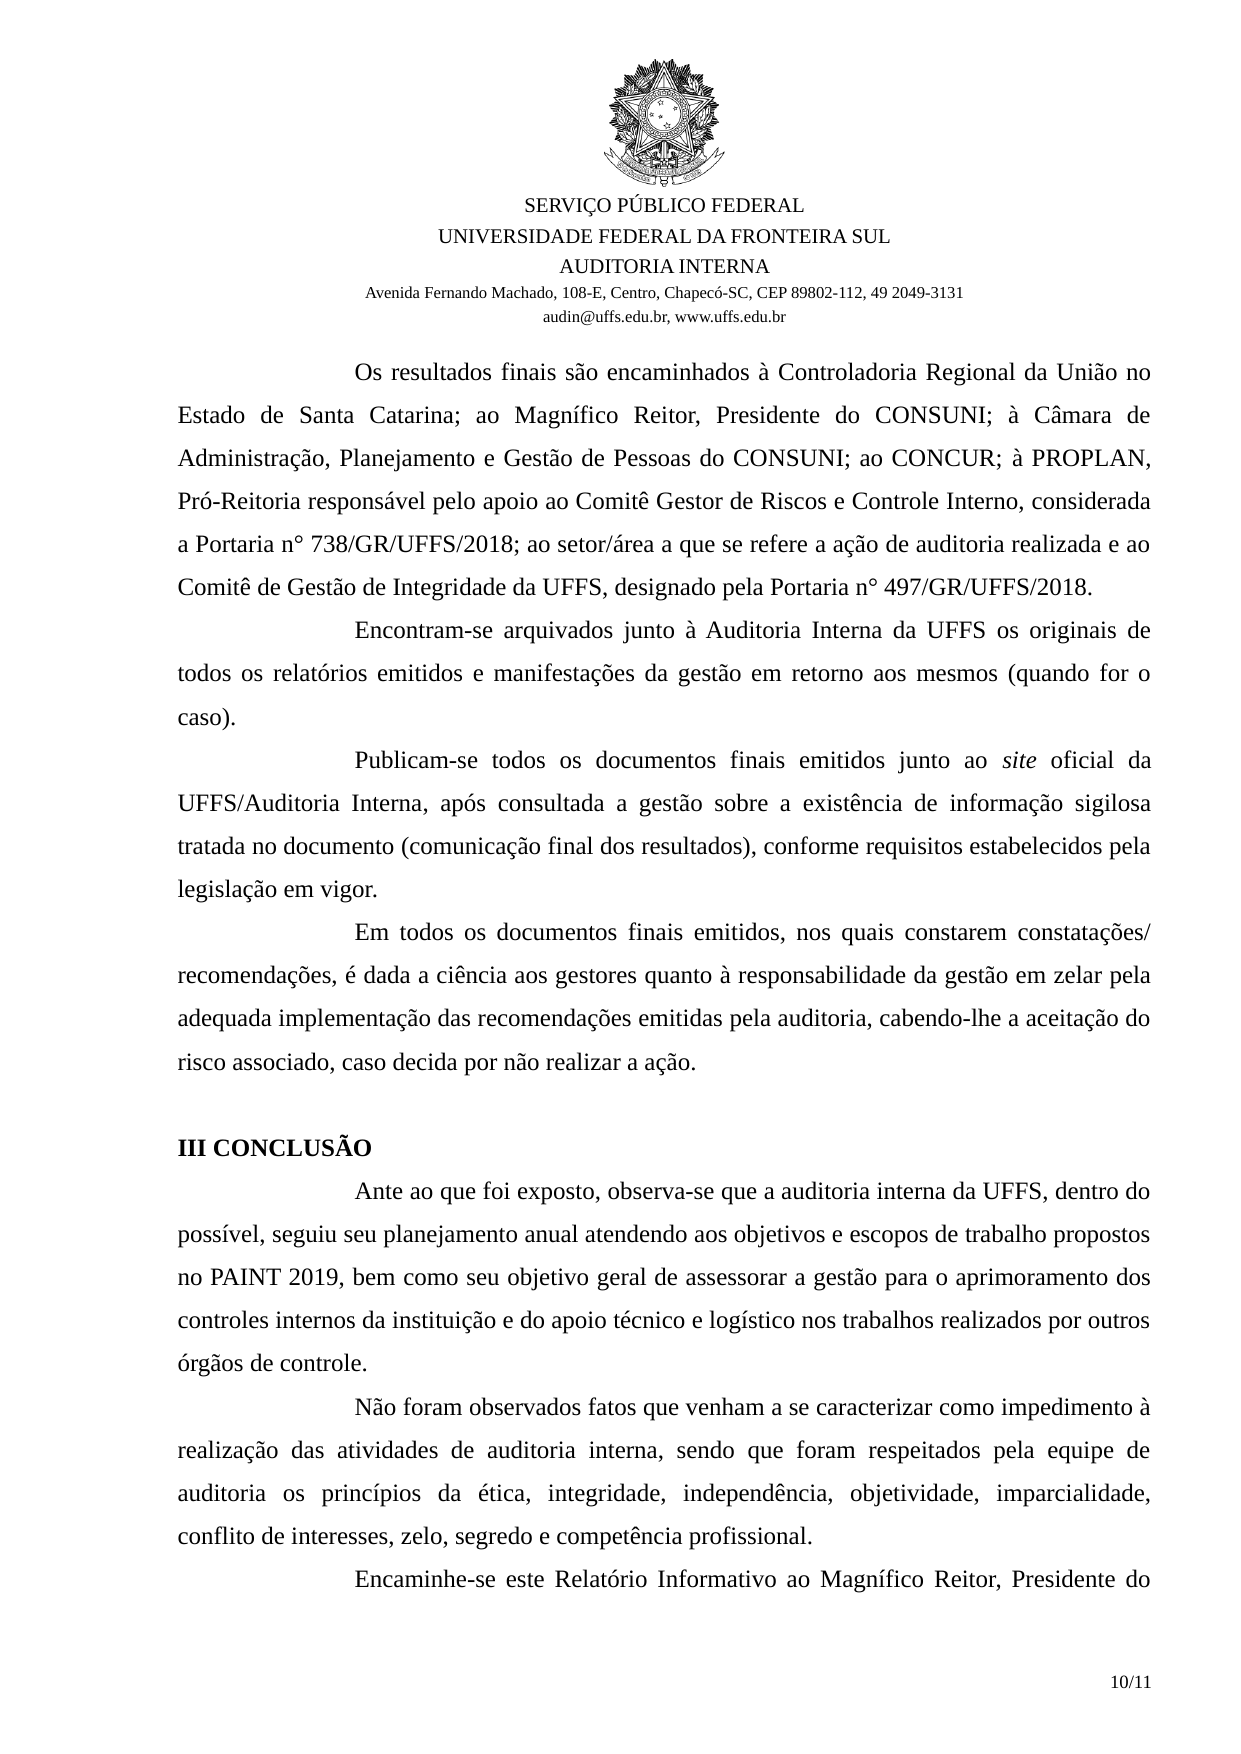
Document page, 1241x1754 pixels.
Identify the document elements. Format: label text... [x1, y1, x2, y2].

text Publicam-se todos os documentos finais emitidos junto ao site oficial da UFFS/Auditoria Interna, após consultada a gestão sobre a existência de informação sigilosa tratada no documento (comunicação final dos resultados), conforme requisitos estabelecidos pela legislação em vigor. [177, 745, 1152, 903]
text Encontram-se arquivados junto à Auditoria Interna da UFFS os originais de todos os relatórios emitidos e manifestações da gestão em retorno aos mesmos (quando for o caso). [177, 615, 1152, 730]
text Ante ao que foi exposto, observa-se que a auditoria interna da UFFS, dentro do possível, seguiu seu planejamento anual atendendo aos objetivos e escopos de trabalho propostos no PAINT 2019, bem como seu objetivo geral de assessorar a gestão para o aprimoramento dos controles internos da instituição e do apoio técnico e logístico nos trabalhos realizados por outros órgãos de controle. [177, 1176, 1152, 1377]
text Não foram observados fatos que venham a se caracterizar como impedimento à realização das atividades de auditoria interna, sendo que foram respeitados pela equipe de auditoria os princípios da ética, integridade, independência, objetividade, imparcialidade, conflito de interesses, zelo, segredo e competência profissional. [177, 1392, 1152, 1550]
text Encaminhe-se este Relatório Informativo ao Magnífico Reitor, Presidente do [177, 1564, 1152, 1593]
text Os resultados finais são encaminhados à Controladoria Regional da União no Estado de Santa Catarina; ao Magnífico Reitor, Presidente do CONSUNI; à Câmara de Administração, Planejamento e Gestão de Pessoas do CONSUNI; ao CONCUR; à PROPLAN, Pró-Reitoria responsável pelo apoio ao Comitê Gestor de Riscos e Controle Interno, considerada a Portaria n° 738/GR/UFFS/2018; ao setor/área a que se refere a ação de auditoria realizada e ao Comitê de Gestão de Integridade da UFFS, designado pela Portaria n° 497/GR/UFFS/2018. [177, 357, 1152, 601]
text III CONCLUSÃO [177, 1133, 1152, 1162]
text Em todos os documentos finais emitidos, nos quais constarem constatações/ recomendações, é dada a ciência aos gestores quanto à responsabilidade da gestão em zelar pela adequada implementação das recomendações emitidas pela auditoria, cabendo-lhe a aceitação do risco associado, caso decida por não realizar a ação. [177, 917, 1152, 1075]
